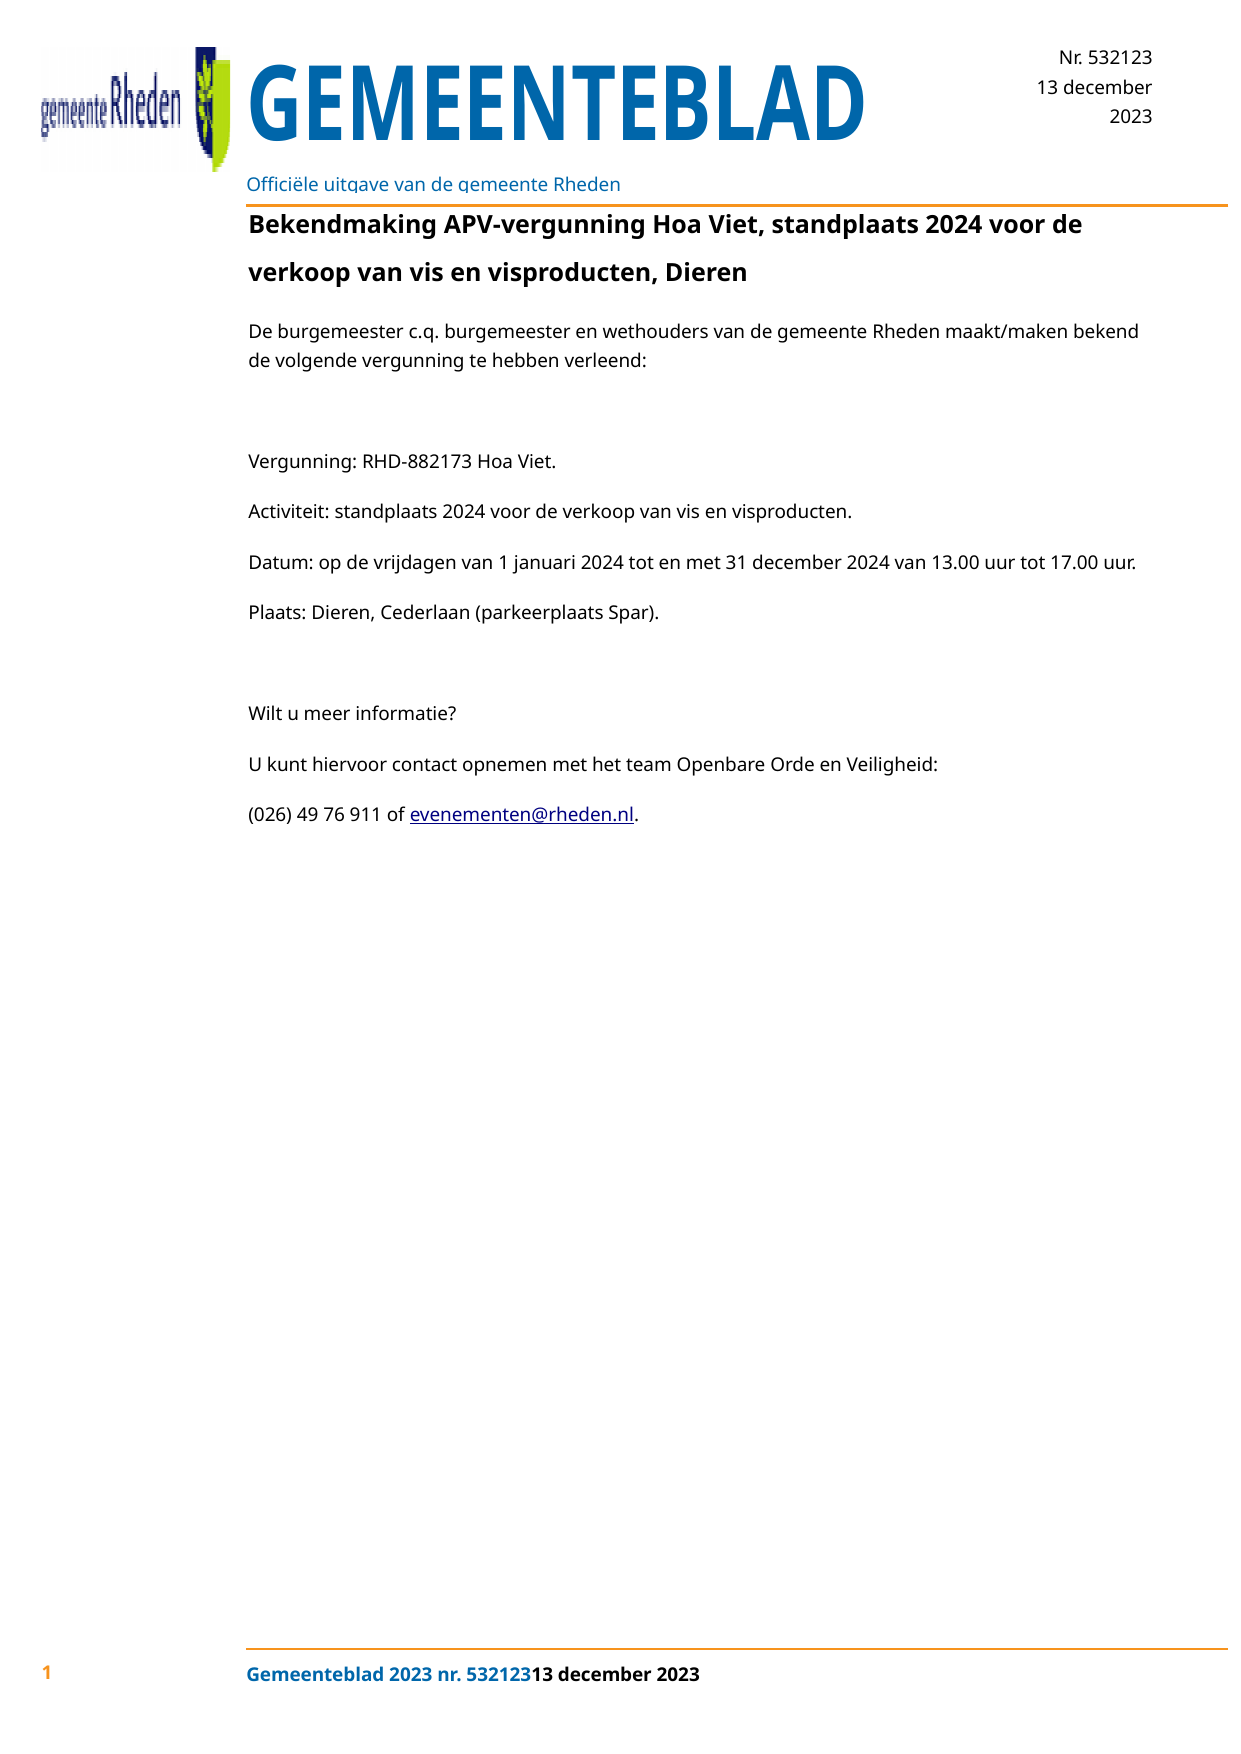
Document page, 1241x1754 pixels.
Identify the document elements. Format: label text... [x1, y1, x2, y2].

text (026) 49 76 911 of evenementen@rheden.nl. [248, 801, 1152, 827]
text U kunt hiervoor contact opnemen met het team Openbare Orde en Veiligheid: [248, 751, 1152, 777]
text Activiteit: standplaats 2024 voor de verkoop van vis en visproducten. [248, 499, 1152, 524]
text Wilt u meer informatie? [248, 700, 1152, 726]
picture [41, 47, 231, 172]
text De burgemeester c.q. burgemeester en wethouders van de gemeente Rheden maakt/maken bekend de volgende vergunning te hebben verleend: [248, 318, 1152, 373]
text Plaats: Dieren, Cederlaan (parkeerplaats Spar). [248, 599, 1152, 625]
text Bekendmaking APV-vergunning Hoa Viet, standplaats 2024 voor de verkoop van vis en visproducten, Dieren [248, 207, 1152, 288]
text Vergunning: RHD-882173 Hoa Viet. [248, 448, 1152, 474]
text Datum: op de vrijdagen van 1 januari 2024 tot en met 31 december 2024 van 13.00 uur tot 17.00 uur. [248, 549, 1152, 575]
